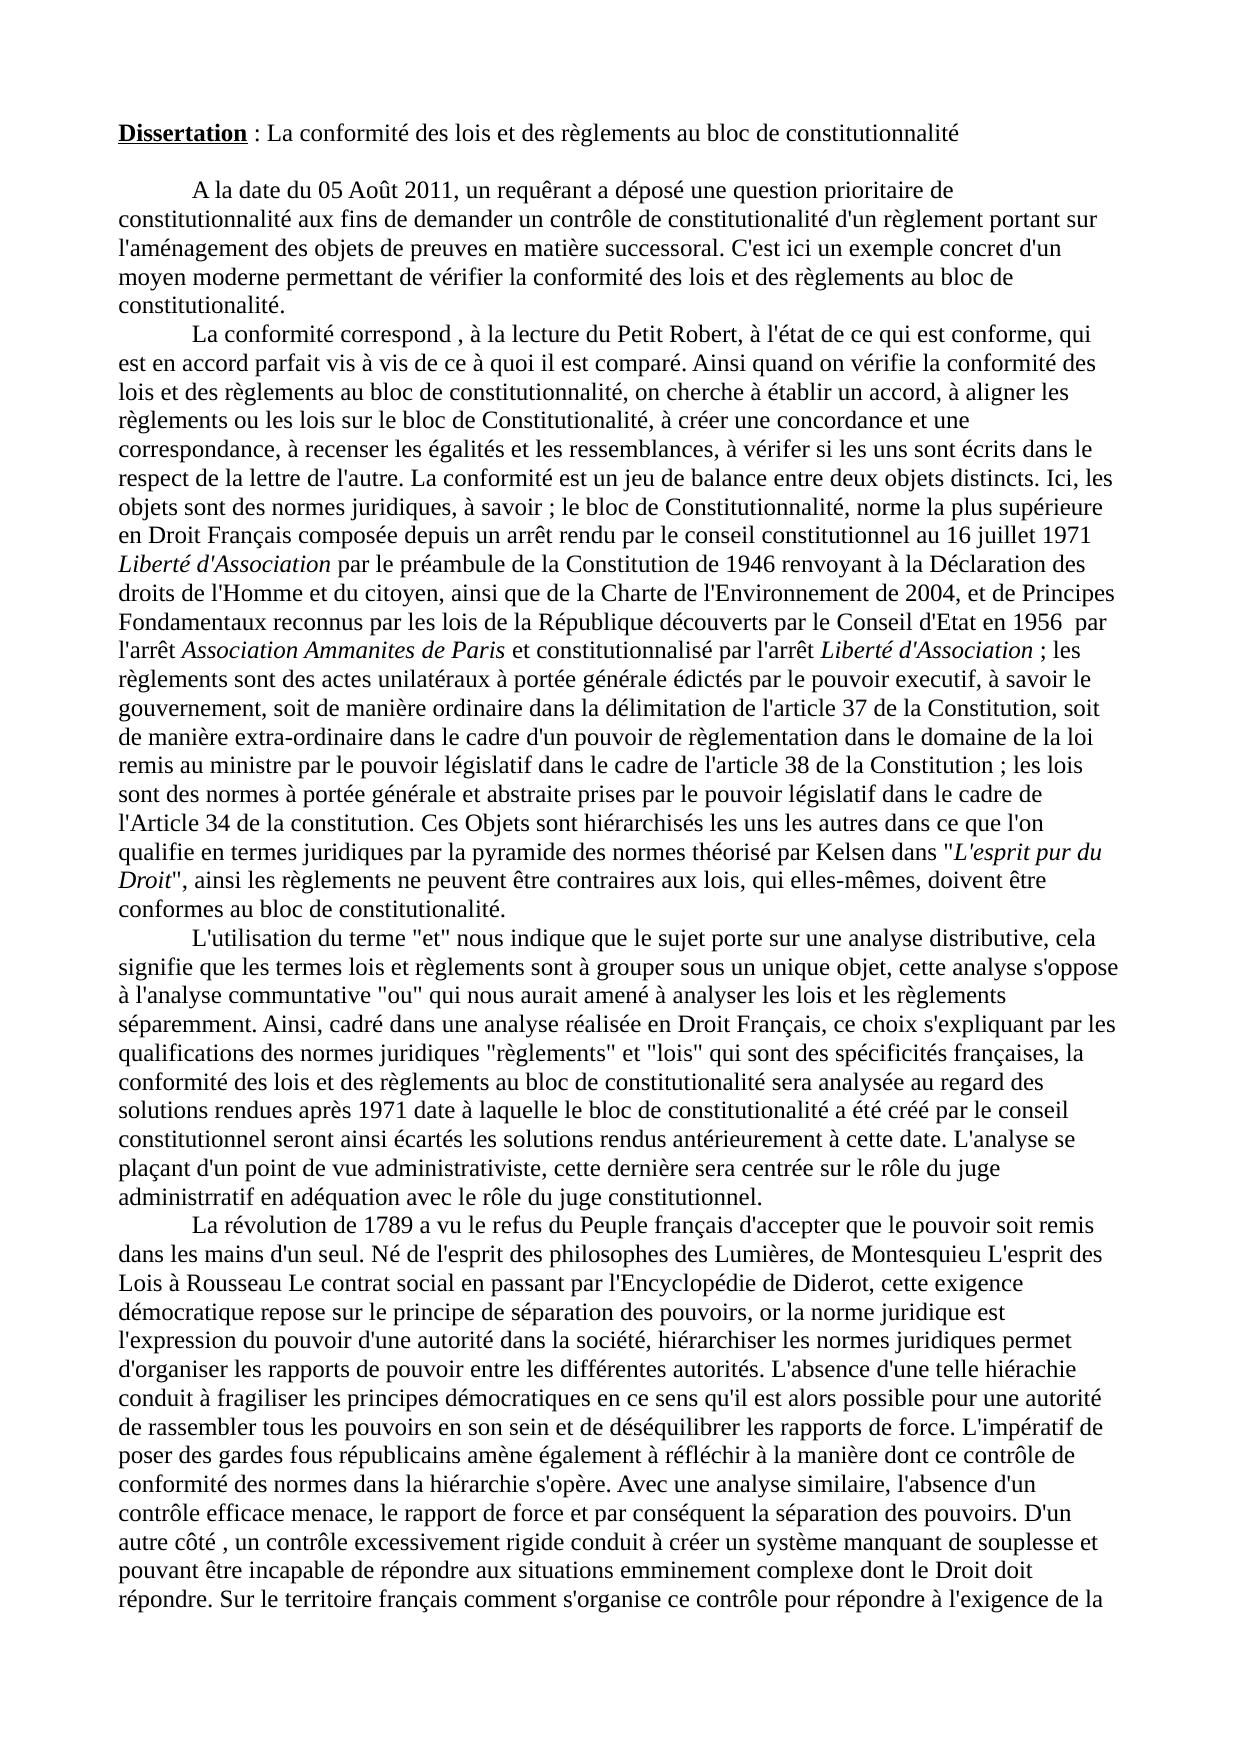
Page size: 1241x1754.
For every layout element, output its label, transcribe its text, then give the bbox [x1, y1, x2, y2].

text Dissertation : La conformité des lois et des règlements au bloc de constitutionnalité [118, 118, 1122, 147]
text La révolution de 1789 a vu le refus du Peuple français d'accepter que le pouvoir soit remis dans les mains d'un seul. Né de l'esprit des philosophes des Lumières, de Montesquieu L'esprit des Lois à Rousseau Le contrat social en passant par l'Encyclopédie de Diderot, cette exigence démocratique repose sur le principe de séparation des pouvoirs, or la norme juridique est l'expression du pouvoir d'une autorité dans la société, hiérarchiser les normes juridiques permet d'organiser les rapports de pouvoir entre les différentes autorités. L'absence d'une telle hiérachie conduit à fragiliser les principes démocratiques en ce sens qu'il est alors possible pour une autorité de rassembler tous les pouvoirs en son sein et de déséquilibrer les rapports de force. L'impératif de poser des gardes fous républicains amène également à réfléchir à la manière dont ce contrôle de conformité des normes dans la hiérarchie s'opère. Avec une analyse similaire, l'absence d'un contrôle efficace menace, le rapport de force et par conséquent la séparation des pouvoirs. D'un autre côté , un contrôle excessivement rigide conduit à créer un système manquant de souplesse et pouvant être incapable de répondre aux situations emminement complexe dont le Droit doit répondre. Sur le territoire français comment s'organise ce contrôle pour répondre à l'exigence de la [118, 1211, 1122, 1613]
text L'utilisation du terme "et" nous indique que le sujet porte sur une analyse distributive, cela signifie que les termes lois et règlements sont à grouper sous un unique objet, cette analyse s'oppose à l'analyse communtative "ou" qui nous aurait amené à analyser les lois et les règlements séparemment. Ainsi, cadré dans une analyse réalisée en Droit Français, ce choix s'expliquant par les qualifications des normes juridiques "règlements" et "lois" qui sont des spécificités françaises, la conformité des lois et des règlements au bloc de constitutionalité sera analysée au regard des solutions rendues après 1971 date à laquelle le bloc de constitutionalité a été créé par le conseil constitutionnel seront ainsi écartés les solutions rendus antérieurement à cette date. L'analyse se plaçant d'un point de vue administrativiste, cette dernière sera centrée sur le rôle du juge administrratif en adéquation avec le rôle du juge constitutionnel. [118, 923, 1122, 1211]
text A la date du 05 Août 2011, un requêrant a déposé une question prioritaire de constitutionnalité aux fins de demander un contrôle de constitutionalité d'un règlement portant sur l'aménagement des objets de preuves en matière successoral. C'est ici un exemple concret d'un moyen moderne permettant de vérifier la conformité des lois et des règlements au bloc de constitutionalité. [118, 176, 1122, 319]
text La conformité correspond , à la lecture du Petit Robert, à l'état de ce qui est conforme, qui est en accord parfait vis à vis de ce à quoi il est comparé. Ainsi quand on vérifie la conformité des lois et des règlements au bloc de constitutionnalité, on cherche à établir un accord, à aligner les règlements ou les lois sur le bloc de Constitutionalité, à créer une concordance et une correspondance, à recenser les égalités et les ressemblances, à vérifer si les uns sont écrits dans le respect de la lettre de l'autre. La conformité est un jeu de balance entre deux objets distincts. Ici, les objets sont des normes juridiques, à savoir ; le bloc de Constitutionnalité, norme la plus supérieure en Droit Français composée depuis un arrêt rendu par le conseil constitutionnel au 16 juillet 1971 Liberté d'Association par le préambule de la Constitution de 1946 renvoyant à la Déclaration des droits de l'Homme et du citoyen, ainsi que de la Charte de l'Environnement de 2004, et de Principes Fondamentaux reconnus par les lois de la République découverts par le Conseil d'Etat en 1956 par l'arrêt Association Ammanites de Paris et constitutionnalisé par l'arrêt Liberté d'Association ; les règlements sont des actes unilatéraux à portée générale édictés par le pouvoir executif, à savoir le gouvernement, soit de manière ordinaire dans la délimitation de l'article 37 de la Constitution, soit de manière extra-ordinaire dans le cadre d'un pouvoir de règlementation dans le domaine de la loi remis au ministre par le pouvoir législatif dans le cadre de l'article 38 de la Constitution ; les lois sont des normes à portée générale et abstraite prises par le pouvoir législatif dans le cadre de l'Article 34 de la constitution. Ces Objets sont hiérarchisés les uns les autres dans ce que l'on qualifie en termes juridiques par la pyramide des normes théorisé par Kelsen dans "L'esprit pur du Droit", ainsi les règlements ne peuvent être contraires aux lois, qui elles-mêmes, doivent être conformes au bloc de constitutionalité. [118, 319, 1122, 923]
